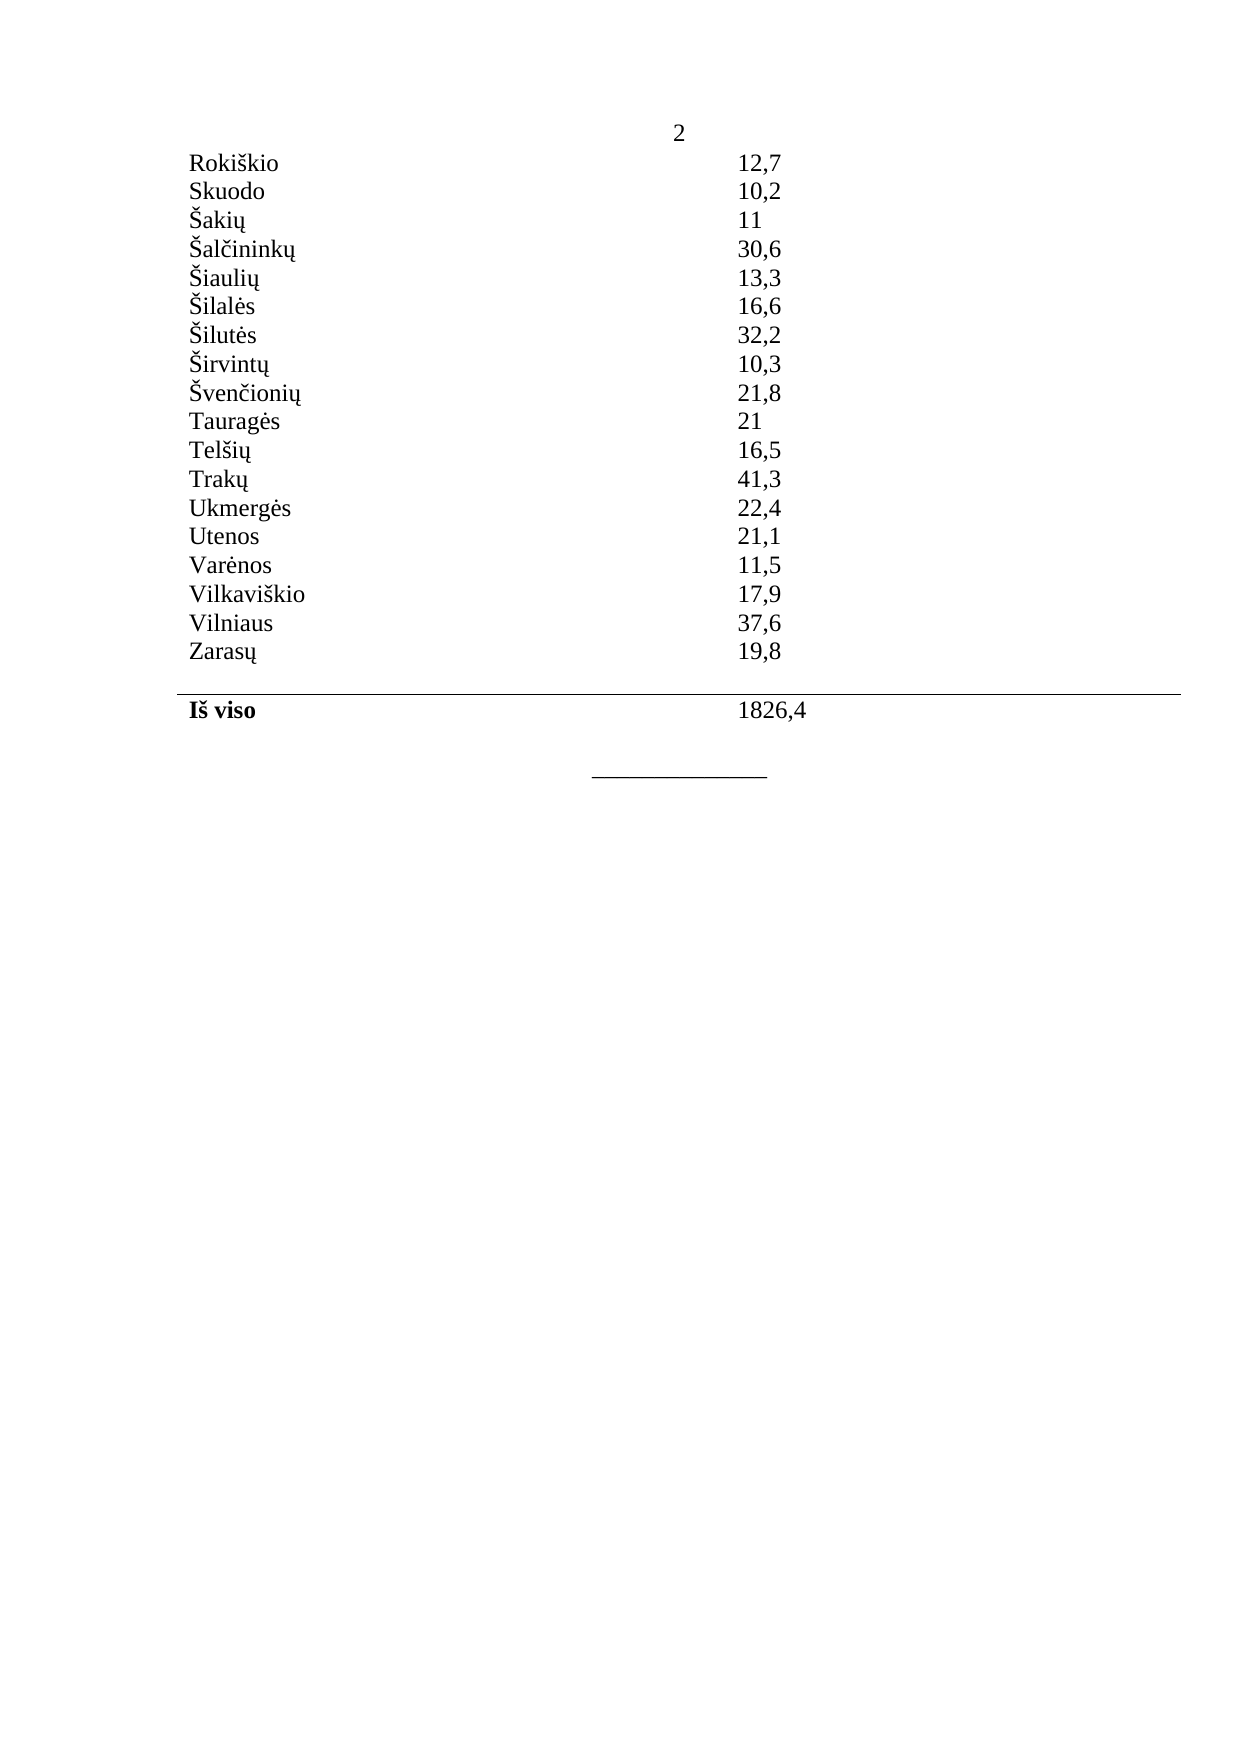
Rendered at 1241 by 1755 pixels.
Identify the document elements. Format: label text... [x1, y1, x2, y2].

table_cell 30,6 [726, 234, 1181, 263]
table_cell Tauragės [177, 406, 726, 435]
table_cell Telšių [177, 435, 726, 464]
table_cell Skuodo [177, 176, 726, 205]
table_cell [177, 724, 726, 752]
table_cell [726, 724, 1181, 752]
table_cell 22,4 [726, 493, 1181, 521]
table_cell [177, 665, 726, 694]
table_cell 1826,4 [726, 695, 1181, 724]
table_cell 11 [726, 205, 1181, 234]
table_cell 13,3 [726, 263, 1181, 291]
table_cell 32,2 [726, 320, 1181, 349]
table_cell 10,2 [726, 176, 1181, 205]
table_cell Širvintų [177, 349, 726, 378]
table_cell Švenčionių [177, 378, 726, 406]
table_cell 41,3 [726, 464, 1181, 493]
table_cell Trakų [177, 464, 726, 493]
table_cell Zarasų [177, 636, 726, 665]
table_cell Utenos [177, 521, 726, 550]
table_cell 16,6 [726, 291, 1181, 320]
table_cell 17,9 [726, 579, 1181, 608]
table_cell 19,8 [726, 636, 1181, 665]
table_cell Iš viso [177, 695, 726, 724]
table_cell 12,7 [726, 148, 1181, 176]
table_cell Varėnos [177, 550, 726, 579]
table_cell 10,3 [726, 349, 1181, 378]
table_cell Rokiškio [177, 148, 726, 176]
table_cell Šilutės [177, 320, 726, 349]
table_cell 16,5 [726, 435, 1181, 464]
table_cell Šiaulių [177, 263, 726, 291]
table_cell 21,8 [726, 378, 1181, 406]
table_cell Vilkaviškio [177, 579, 726, 608]
table_cell Vilniaus [177, 608, 726, 636]
table_cell Šalčininkų [177, 234, 726, 263]
table_cell 11,5 [726, 550, 1181, 579]
text ______________ [177, 752, 1181, 781]
table_cell 21,1 [726, 521, 1181, 550]
table_cell Šilalės [177, 291, 726, 320]
table_cell 21 [726, 406, 1181, 435]
table_cell [726, 665, 1181, 694]
table_cell Šakių [177, 205, 726, 234]
table_cell Ukmergės [177, 493, 726, 521]
table_cell 37,6 [726, 608, 1181, 636]
